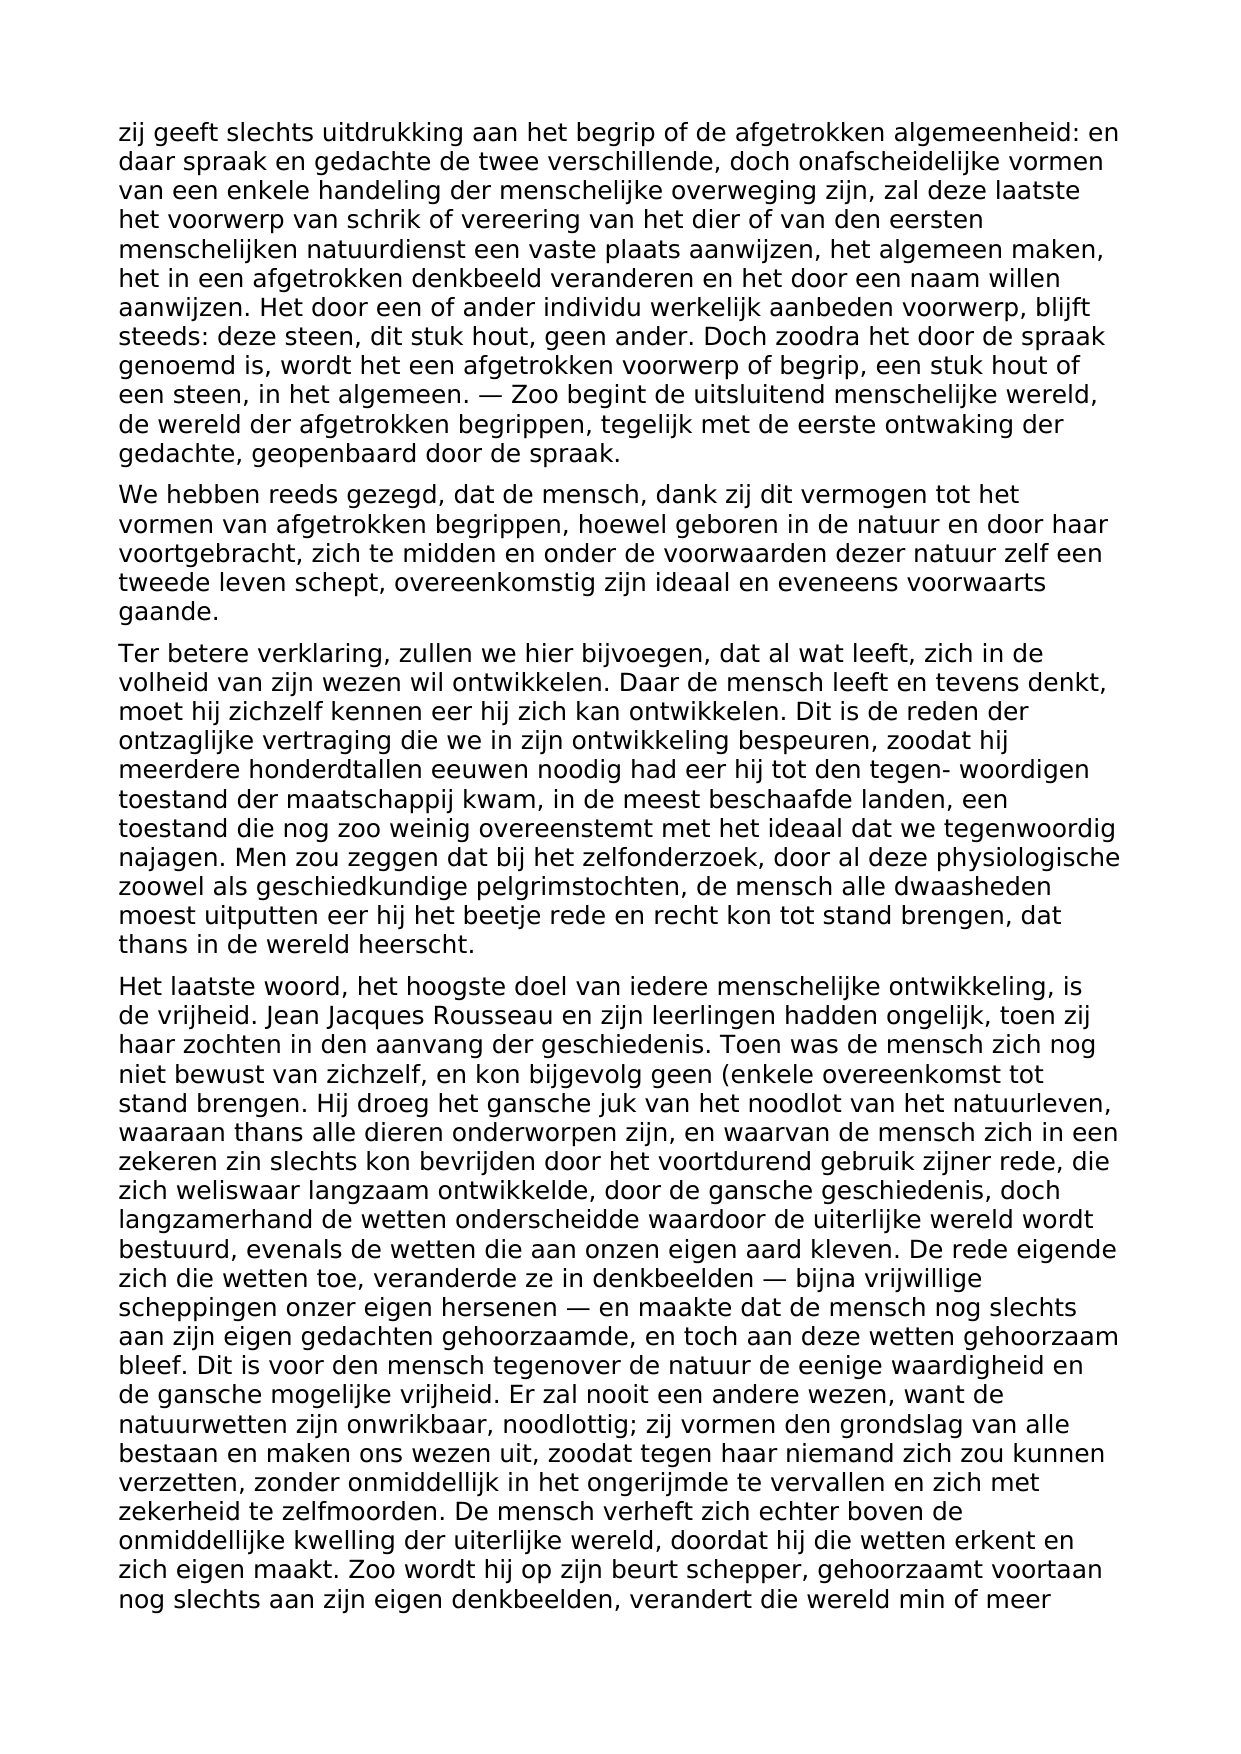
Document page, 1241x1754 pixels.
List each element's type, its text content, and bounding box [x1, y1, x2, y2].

text Ter betere verklaring, zullen we hier bijvoegen, dat al wat leeft, zich in de volheid van zijn wezen wil ontwikkelen. Daar de mensch leeft en tevens denkt, moet hij zichzelf kennen eer hij zich kan ontwikkelen. Dit is de reden der ontzaglijke vertraging die we in zijn ontwikkeling bespeuren, zoodat hij meerdere honderdtallen eeuwen noodig had eer hij tot den tegen- woordigen toestand der maatschappij kwam, in de meest beschaafde landen, een toestand die nog zoo weinig overeenstemt met het ideaal dat we tegenwoordig najagen. Men zou zeggen dat bij het zelfonderzoek, door al deze physiologische zoowel als geschiedkundige pelgrimstochten, de mensch alle dwaasheden moest uitputten eer hij het beetje rede en recht kon tot stand brengen, dat thans in de wereld heerscht. [118, 639, 1122, 960]
text zij geeft slechts uitdrukking aan het begrip of de afgetrokken algemeenheid: en daar spraak en gedachte de twee verschillende, doch onafscheidelijke vormen van een enkele handeling der menschelijke overweging zijn, zal deze laatste het voorwerp van schrik of vereering van het dier of van den eersten menschelijken natuurdienst een vaste plaats aanwijzen, het algemeen maken, het in een afgetrokken denkbeeld veranderen en het door een naam willen aanwijzen. Het door een of ander individu werkelijk aanbeden voorwerp, blijft steeds: deze steen, dit stuk hout, geen ander. Doch zoodra het door de spraak genoemd is, wordt het een afgetrokken voorwerp of begrip, een stuk hout of een steen, in het algemeen. — Zoo begint de uitsluitend menschelijke wereld, de wereld der afgetrokken begrippen, tegelijk met de eerste ontwaking der gedachte, geopenbaard door de spraak. [118, 118, 1122, 468]
text We hebben reeds gezegd, dat de mensch, dank zij dit vermogen tot het vormen van afgetrokken begrippen, hoewel geboren in de natuur en door haar voortgebracht, zich te midden en onder de voorwaarden dezer natuur zelf een tweede leven schept, overeenkomstig zijn ideaal en eveneens voorwaarts gaande. [118, 481, 1122, 626]
text Het laatste woord, het hoogste doel van iedere menschelijke ontwikkeling, is de vrijheid. Jean Jacques Rousseau en zijn leerlingen hadden ongelijk, toen zij haar zochten in den aanvang der geschiedenis. Toen was de mensch zich nog niet bewust van zichzelf, en kon bijgevolg geen (enkele overeenkomst tot stand brengen. Hij droeg het gansche juk van het noodlot van het natuurleven, waaraan thans alle dieren onderworpen zijn, en waarvan de mensch zich in een zekeren zin slechts kon bevrijden door het voortdurend gebruik zijner rede, die zich weliswaar langzaam ontwikkelde, door de gansche geschiedenis, doch langzamerhand de wetten onderscheidde waardoor de uiterlijke wereld wordt bestuurd, evenals de wetten die aan onzen eigen aard kleven. De rede eigende zich die wetten toe, veranderde ze in denkbeelden — bijna vrijwillige scheppingen onzer eigen hersenen — en maakte dat de mensch nog slechts aan zijn eigen gedachten gehoorzaamde, en toch aan deze wetten gehoorzaam bleef. Dit is voor den mensch tegenover de natuur de eenige waardigheid en de gansche mogelijke vrijheid. Er zal nooit een andere wezen, want de natuurwetten zijn onwrikbaar, noodlottig; zij vormen den grondslag van alle bestaan en maken ons wezen uit, zoodat tegen haar niemand zich zou kunnen verzetten, zonder onmiddellijk in het ongerijmde te vervallen en zich met zekerheid te zelfmoorden. De mensch verheft zich echter boven de onmiddellijke kwelling der uiterlijke wereld, doordat hij die wetten erkent en zich eigen maakt. Zoo wordt hij op zijn beurt schepper, gehoorzaamt voortaan nog slechts aan zijn eigen denkbeelden, verandert die wereld min of meer [118, 972, 1122, 1614]
